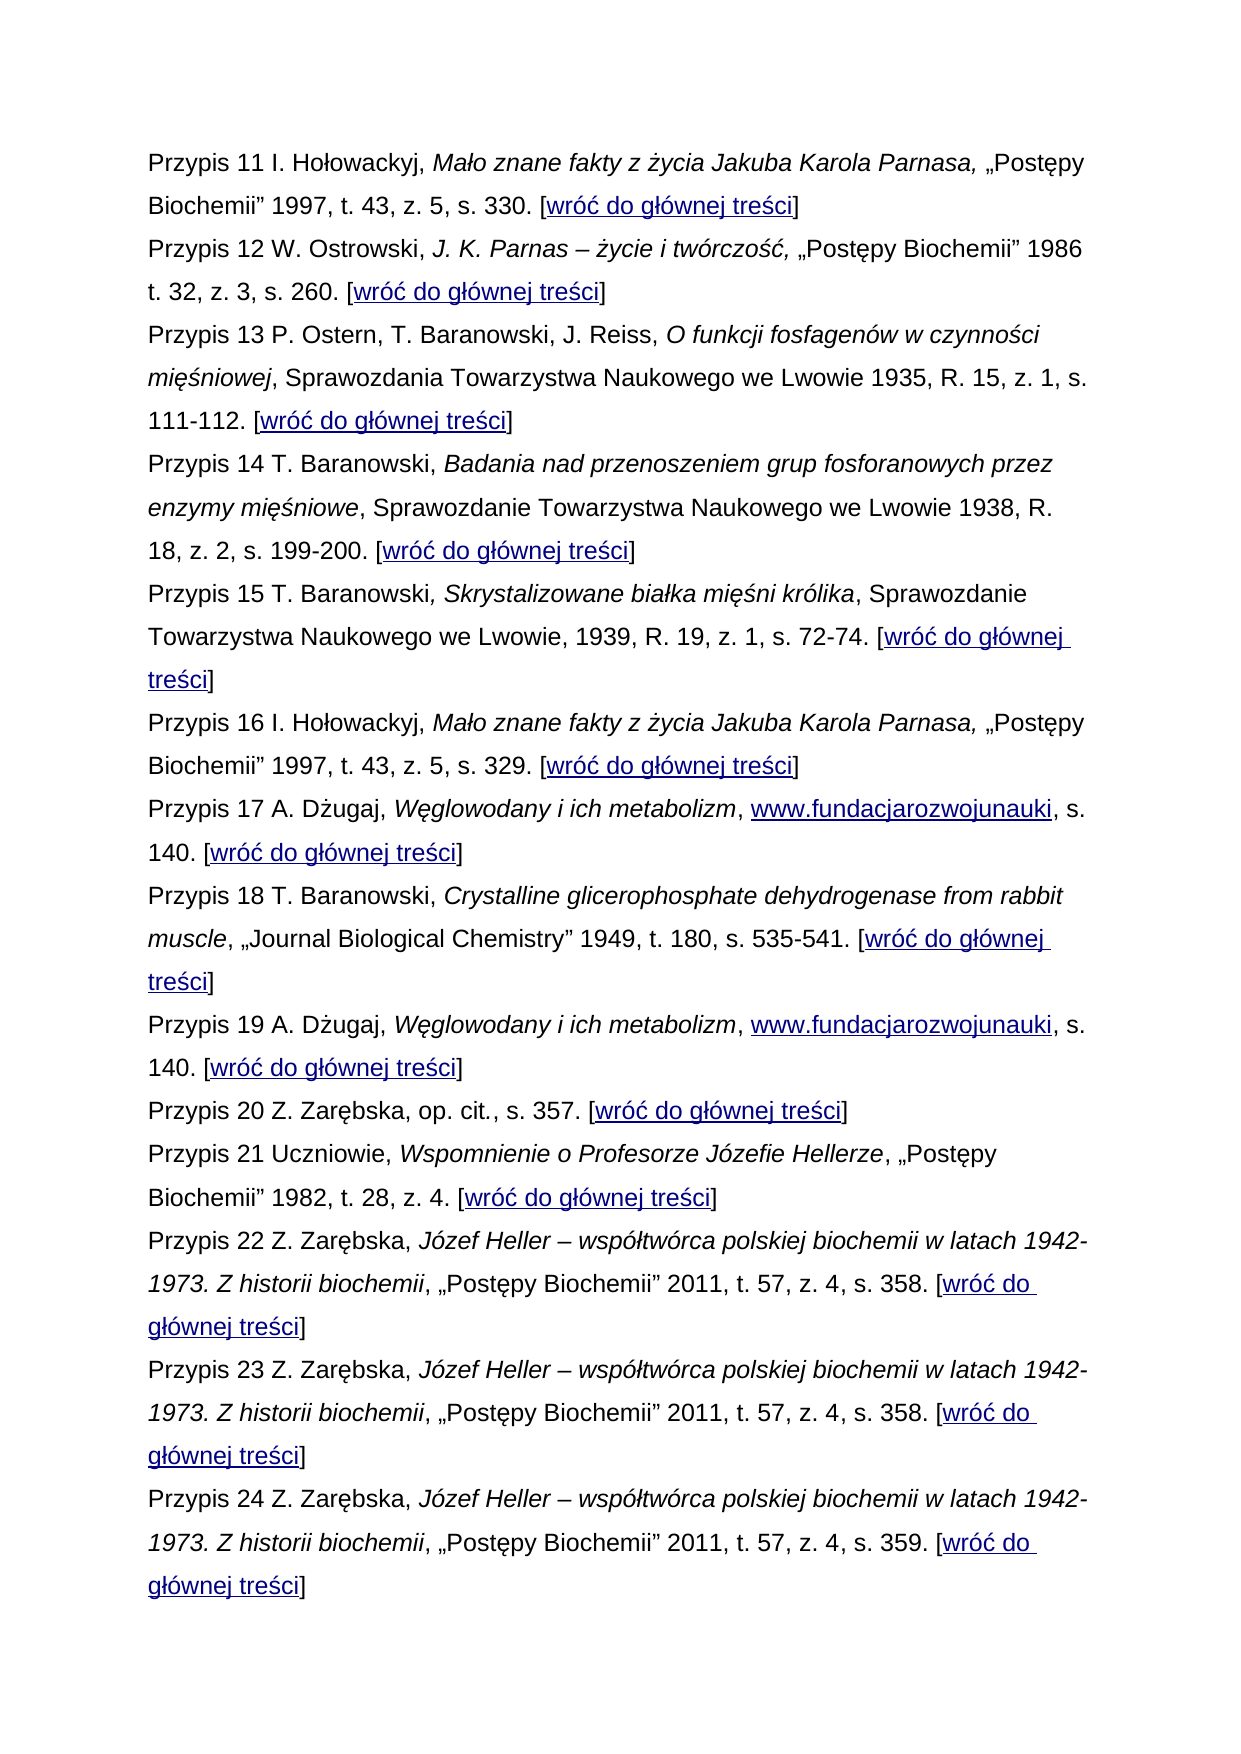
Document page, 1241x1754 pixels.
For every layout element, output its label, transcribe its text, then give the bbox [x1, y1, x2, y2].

text Przypis 24 Z. Zarębska, Józef Heller – współtwórca polskiej biochemii w latach 1942-1973. Z historii biochemii, „Postępy Biochemii” 2011, t. 57, z. 4, s. 359. [wróć do głównej treści] [148, 1484, 1093, 1599]
text Przypis 13 P. Ostern, T. Baranowski, J. Reiss, O funkcji fosfagenów w czynności mięśniowej, Sprawozdania Towarzystwa Naukowego we Lwowie 1935, R. 15, z. 1, s. 111-112. [wróć do głównej treści] [148, 320, 1093, 435]
text Przypis 12 W. Ostrowski, J. K. Parnas – życie i twórczość, „Postępy Biochemii” 1986 t. 32, z. 3, s. 260. [wróć do głównej treści] [148, 234, 1093, 306]
text Przypis 16 I. Hołowackyj, Mało znane fakty z życia Jakuba Karola Parnasa, „Postępy Biochemii” 1997, t. 43, z. 5, s. 329. [wróć do głównej treści] [148, 708, 1093, 780]
text Przypis 23 Z. Zarębska, Józef Heller – współtwórca polskiej biochemii w latach 1942-1973. Z historii biochemii, „Postępy Biochemii” 2011, t. 57, z. 4, s. 358. [wróć do głównej treści] [148, 1355, 1093, 1470]
text Przypis 17 A. Dżugaj, Węglowodany i ich metabolizm, www.fundacjarozwojunauki, s. 140. [wróć do głównej treści] [148, 794, 1093, 866]
text Przypis 20 Z. Zarębska, op. cit., s. 357. [wróć do głównej treści] [148, 1096, 1093, 1125]
text Przypis 14 T. Baranowski, Badania nad przenoszeniem grup fosforanowych przez enzymy mięśniowe, Sprawozdanie Towarzystwa Naukowego we Lwowie 1938, R. 18, z. 2, s. 199-200. [wróć do głównej treści] [148, 449, 1093, 564]
text Przypis 21 Uczniowie, Wspomnienie o Profesorze Józefie Hellerze, „Postępy Biochemii” 1982, t. 28, z. 4. [wróć do głównej treści] [148, 1139, 1093, 1211]
text Przypis 19 A. Dżugaj, Węglowodany i ich metabolizm, www.fundacjarozwojunauki, s. 140. [wróć do głównej treści] [148, 1010, 1093, 1082]
text Przypis 11 I. Hołowackyj, Mało znane fakty z życia Jakuba Karola Parnasa, „Postępy Biochemii” 1997, t. 43, z. 5, s. 330. [wróć do głównej treści] [148, 148, 1093, 219]
text Przypis 18 T. Baranowski, Crystalline glicerophosphate dehydrogenase from rabbit muscle, „Journal Biological Chemistry” 1949, t. 180, s. 535-541. [wróć do głównej treści] [148, 881, 1093, 996]
text Przypis 15 T. Baranowski, Skrystalizowane białka mięśni królika, Sprawozdanie Towarzystwa Naukowego we Lwowie, 1939, R. 19, z. 1, s. 72-74. [wróć do głównej treści] [148, 579, 1093, 694]
text Przypis 22 Z. Zarębska, Józef Heller – współtwórca polskiej biochemii w latach 1942-1973. Z historii biochemii, „Postępy Biochemii” 2011, t. 57, z. 4, s. 358. [wróć do głównej treści] [148, 1226, 1093, 1341]
